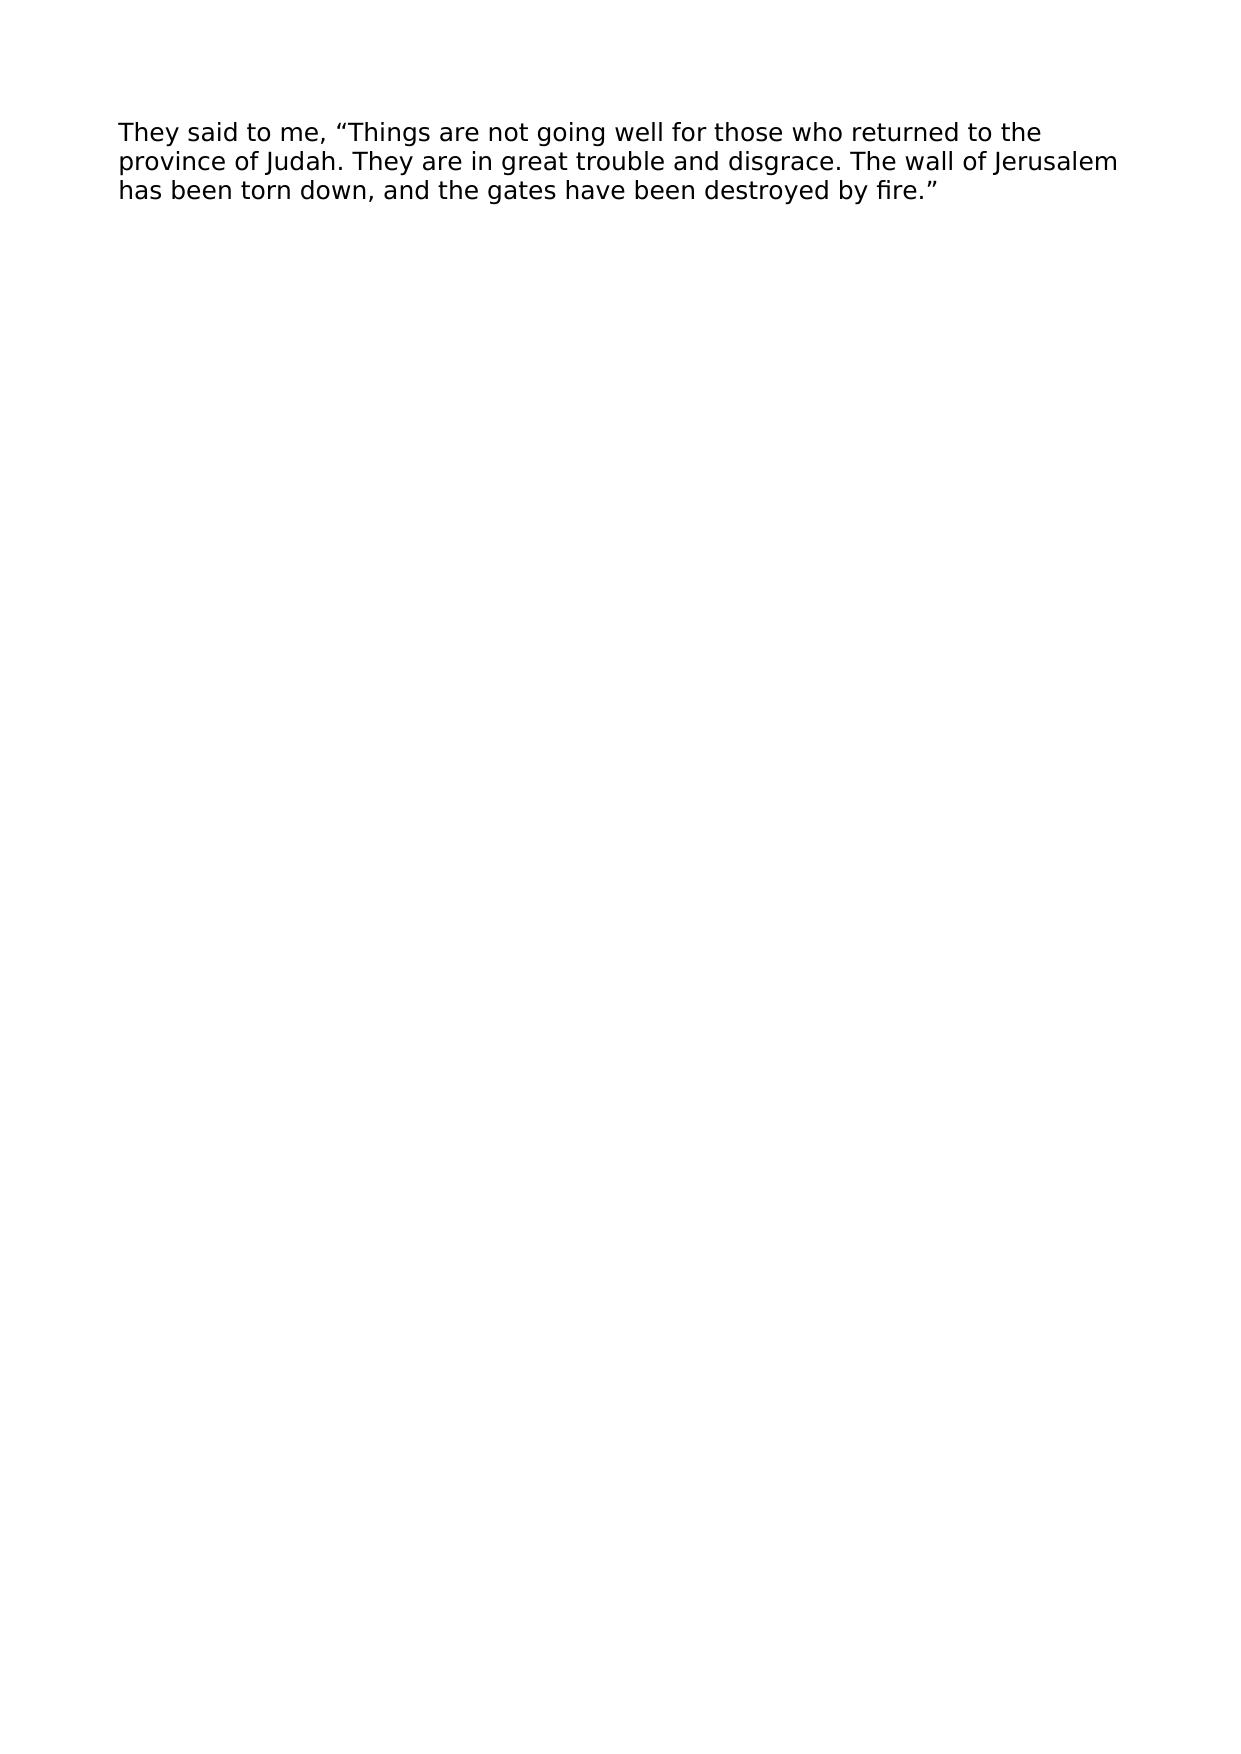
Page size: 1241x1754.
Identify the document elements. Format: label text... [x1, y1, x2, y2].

text They said to me, “Things are not going well for those who returned to the province of Judah. They are in great trouble and disgrace. The wall of Jerusalem has been torn down, and the gates have been destroyed by fire.” [118, 118, 1122, 206]
